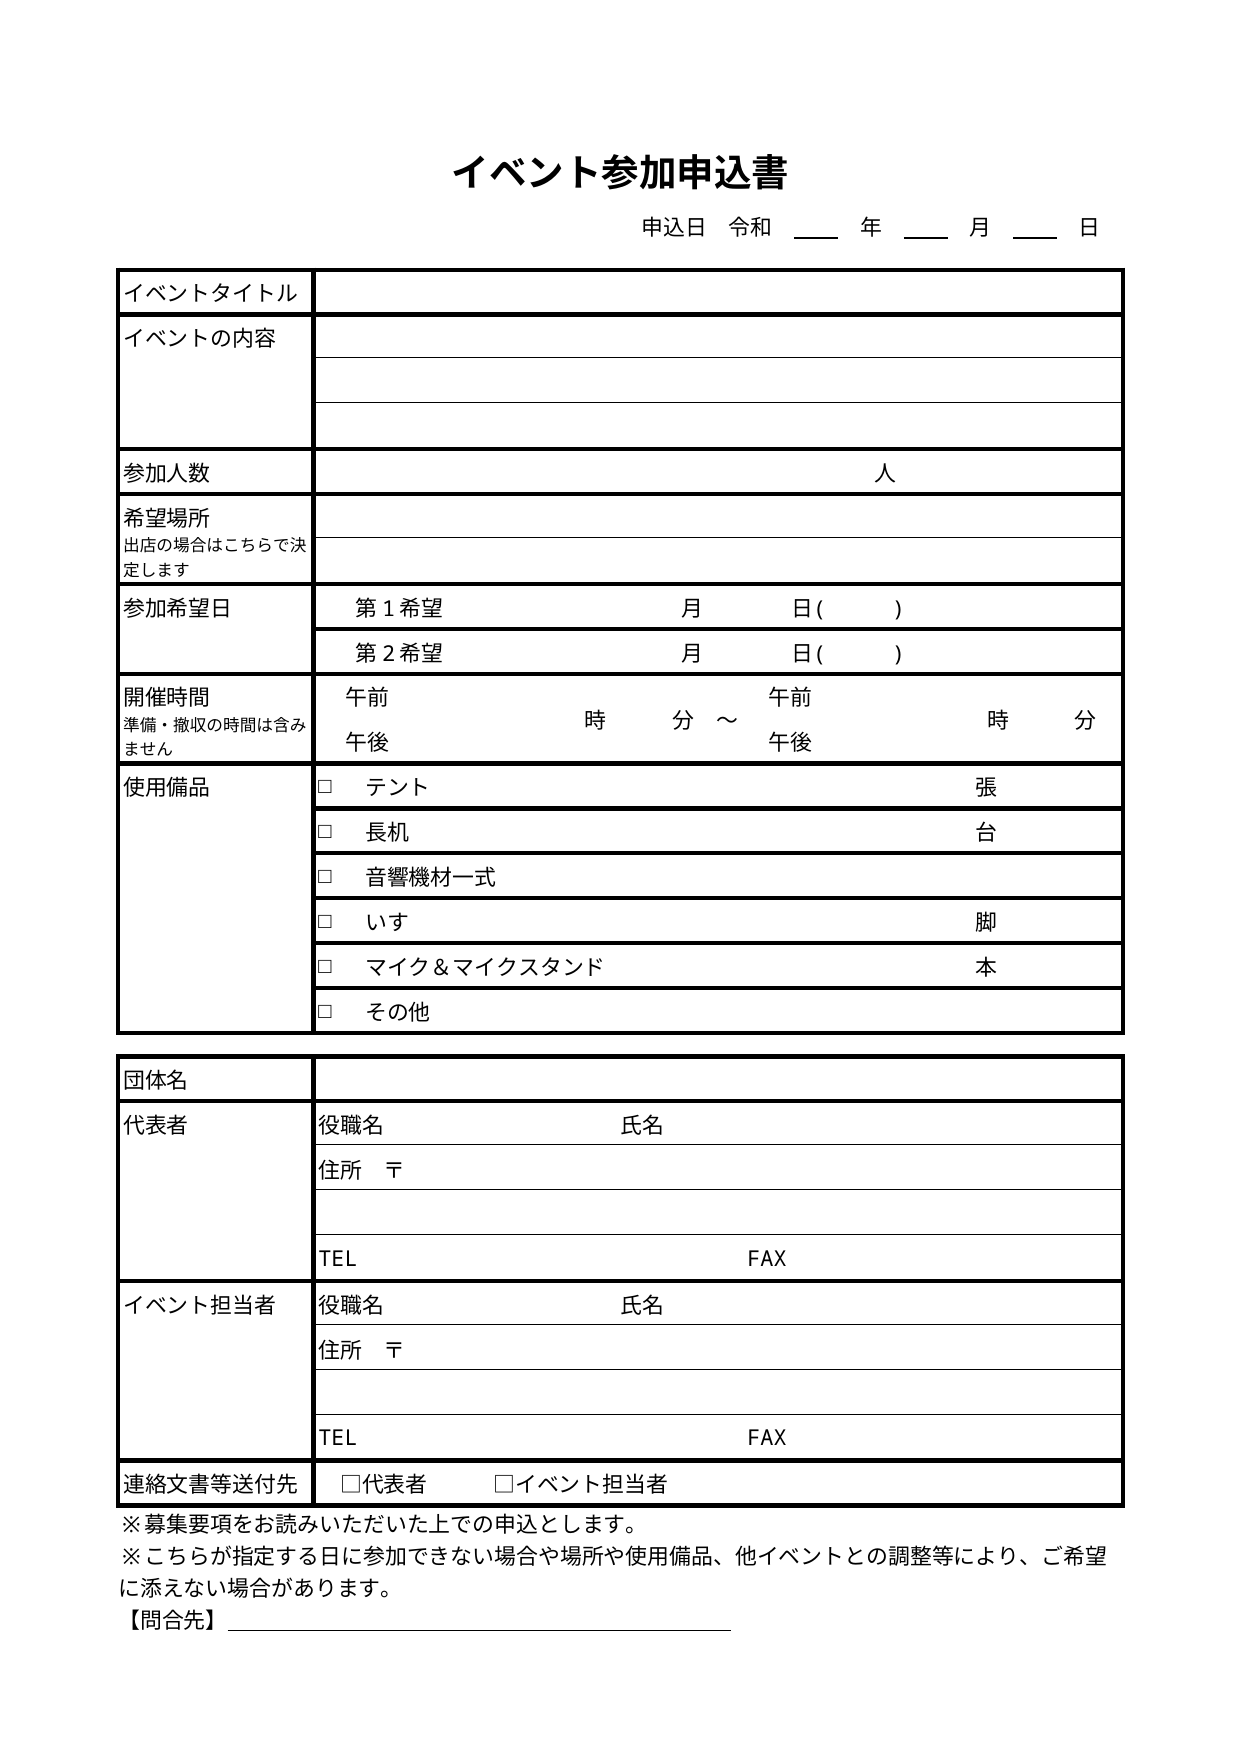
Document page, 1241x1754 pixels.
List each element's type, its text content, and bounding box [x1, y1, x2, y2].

table_cell 月 日( ) [485, 631, 1121, 671]
table_cell [971, 855, 1121, 896]
table_cell [316, 1190, 1121, 1234]
text 申込日 令和 年 月 日 [118, 210, 1122, 242]
table_cell [316, 538, 1121, 582]
table_cell [316, 403, 1121, 447]
table_cell □ [316, 900, 360, 941]
text ※募集要項をお読みいただいた上での申込とします。 [118, 1508, 1122, 1539]
table_cell □代表者 □イベント担当者 [316, 1463, 1121, 1503]
table_cell □ [316, 811, 360, 851]
table_cell 人 [869, 451, 1121, 492]
table_cell 時 分 [838, 676, 1121, 761]
table_cell イベントの内容 [120, 317, 311, 447]
table_cell □ [316, 766, 360, 806]
table_cell □ [316, 945, 360, 986]
table_cell その他 [360, 990, 971, 1031]
table_cell 役職名 [316, 1283, 616, 1324]
table_cell [316, 451, 869, 492]
table_cell [118, 1035, 1123, 1054]
table_cell 役職名 [316, 1103, 616, 1144]
table_cell [971, 990, 1121, 1031]
table_cell 午後 [742, 716, 837, 761]
table_cell [316, 358, 1121, 402]
table_cell [316, 1370, 1121, 1413]
table_cell 使用備品 [120, 766, 311, 1031]
table_cell 張 [971, 766, 1121, 806]
table_cell TEL [316, 1415, 485, 1458]
table_cell テント [360, 766, 971, 806]
table_cell 氏名 [616, 1103, 1121, 1144]
table_cell [485, 1415, 742, 1458]
table_cell 脚 [971, 900, 1121, 941]
table_cell 長机 [360, 811, 971, 851]
table_cell 氏名 [616, 1283, 1121, 1324]
table_cell □ [316, 855, 360, 896]
table_cell FAX [742, 1415, 869, 1458]
table_cell 午前 [316, 676, 421, 716]
table_cell 第2希望 [316, 631, 485, 671]
table_cell 代表者 [120, 1103, 311, 1279]
table_cell 本 [971, 945, 1121, 986]
table_cell 月 日( ) [485, 586, 1121, 627]
table_cell FAX [742, 1235, 869, 1279]
table_cell マイク＆マイクスタンド [360, 945, 971, 986]
table_cell 団体名 [120, 1059, 311, 1099]
table_cell □ [316, 990, 360, 1031]
table_cell 住所 〒 [316, 1325, 1121, 1368]
table_cell 時 分 〜 [421, 676, 742, 761]
table_header イベントタイトル [120, 272, 311, 312]
table_cell TEL [316, 1235, 421, 1279]
table_cell [316, 1059, 1121, 1099]
table_cell [421, 1235, 742, 1279]
text 【問合先】 [118, 1603, 1122, 1634]
table_cell 第1希望 [316, 586, 485, 627]
title イベント参加申込書 [118, 143, 1122, 197]
table_cell 台 [971, 811, 1121, 851]
table_header [316, 272, 1121, 312]
table_cell 連絡文書等送付先 [120, 1463, 311, 1503]
table_cell [316, 496, 1121, 537]
table_cell 午前 [742, 676, 837, 716]
table_cell [869, 1235, 1121, 1279]
table_cell 開催時間 準備・撤収の時間は含みません [120, 676, 311, 761]
table_cell 住所 〒 [316, 1145, 1121, 1189]
table_cell 参加希望日 [120, 586, 311, 671]
table_cell 参加人数 [120, 451, 311, 492]
table_cell 音響機材一式 [360, 855, 971, 896]
table_cell [869, 1415, 1121, 1458]
table_cell いす [360, 900, 971, 941]
table_cell 午後 [316, 716, 421, 761]
table_cell [316, 317, 1121, 357]
text ※こちらが指定する日に参加できない場合や場所や使用備品、他イベントとの調整等により、ご希望に添えない場合があります。 [118, 1539, 1122, 1603]
table_cell イベント担当者 [120, 1283, 311, 1458]
table_cell 希望場所 出店の場合はこちらで決定します [120, 496, 311, 582]
